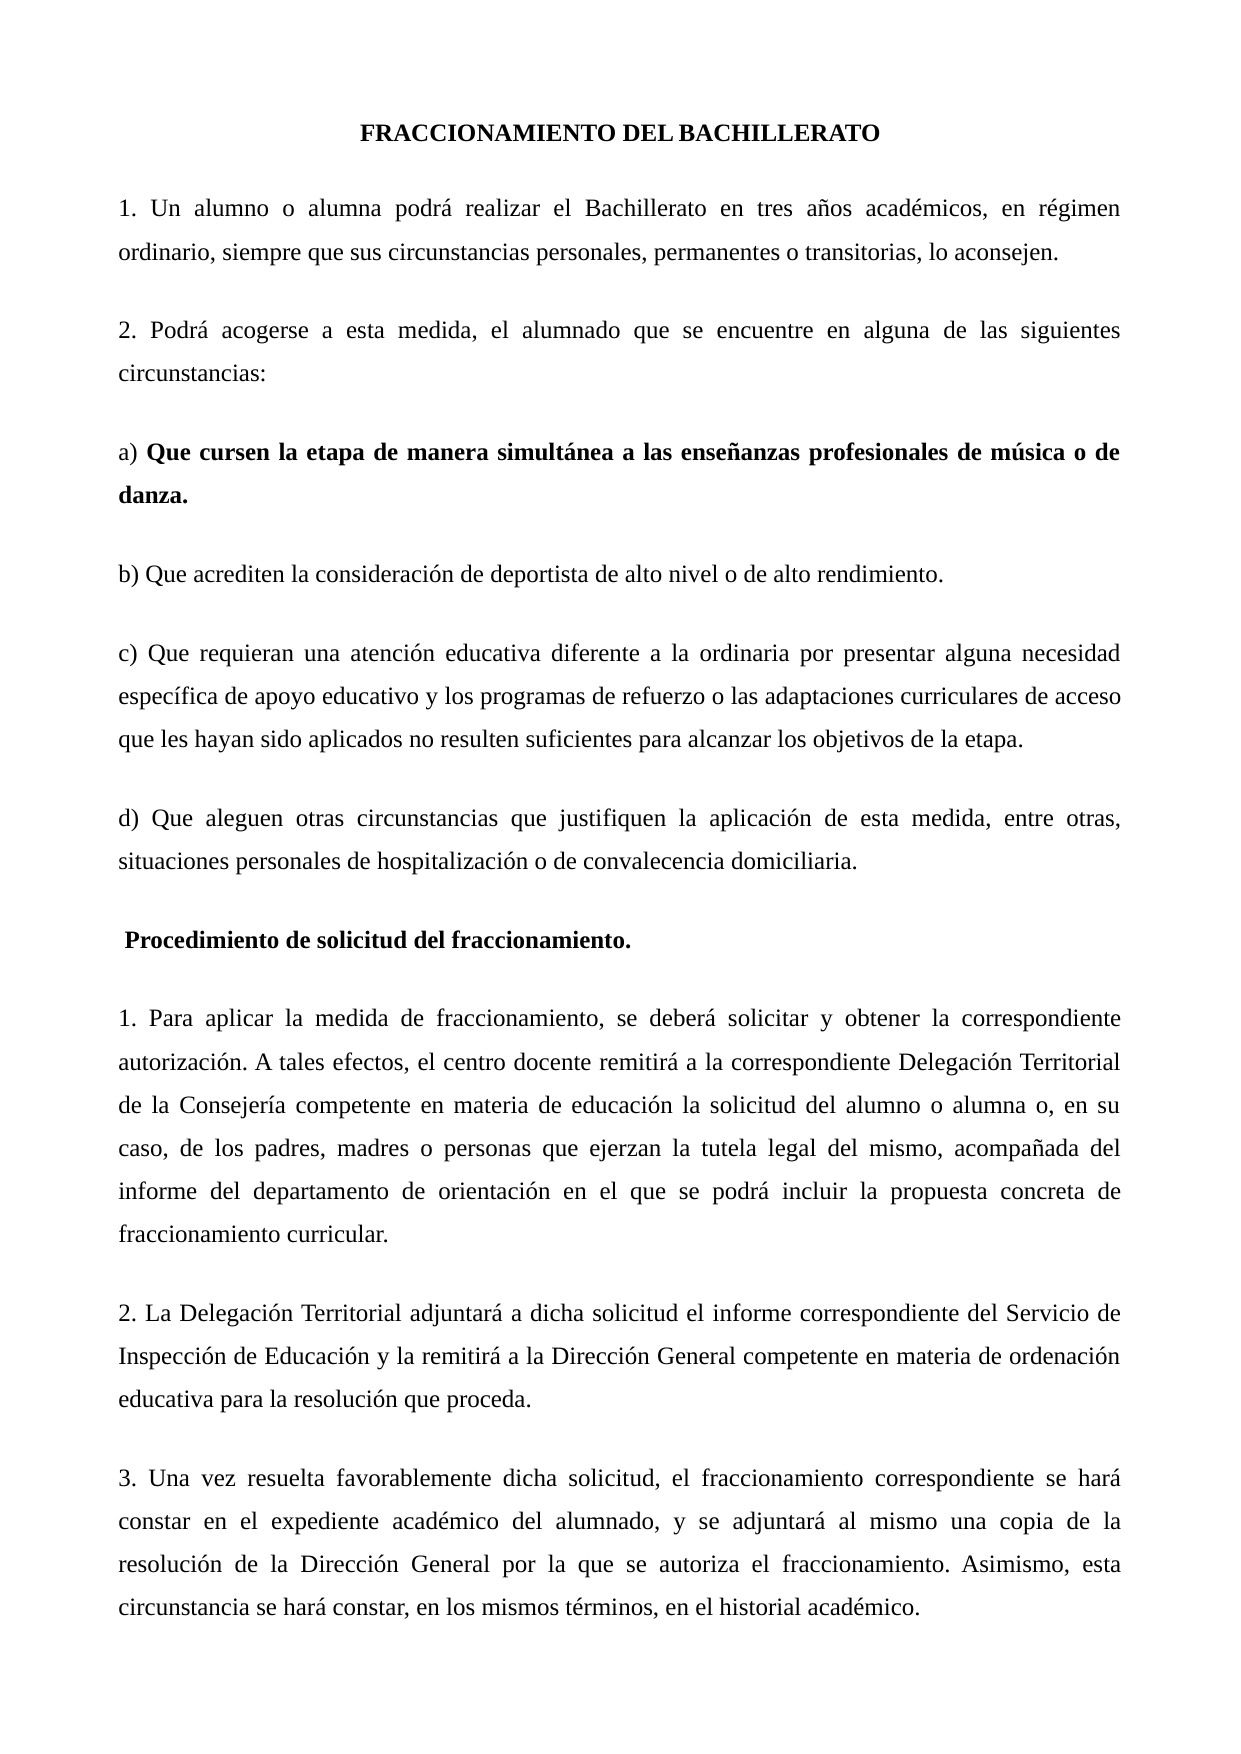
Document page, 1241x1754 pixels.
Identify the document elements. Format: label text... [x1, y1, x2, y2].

text b) Que acrediten la consideración de deportista de alto nivel o de alto rendimiento. [118, 559, 1122, 588]
text FRACCIONAMIENTO DEL BACHILLERATO [118, 118, 1122, 147]
text 1. Para aplicar la medida de fraccionamiento, se deberá solicitar y obtener la correspondiente autorización. A tales efectos, el centro docente remitirá a la correspondiente Delegación Territorial de la Consejería competente en materia de educación la solicitud del alumno o alumna o, en su caso, de los padres, madres o personas que ejerzan la tutela legal del mismo, acompañada del informe del departamento de orientación en el que se podrá incluir la propuesta concreta de fraccionamiento curricular. [118, 1003, 1122, 1248]
text d) Que aleguen otras circunstancias que justifiquen la aplicación de esta medida, entre otras, situaciones personales de hospitalización o de convalecencia domiciliaria. [118, 803, 1122, 875]
text Procedimiento de solicitud del fraccionamiento. [118, 925, 1122, 953]
text 3. Una vez resuelta favorablemente dicha solicitud, el fraccionamiento correspondiente se hará constar en el expediente académico del alumnado, y se adjuntará al mismo una copia de la resolución de la Dirección General por la que se autoriza el fraccionamiento. Asimismo, esta circunstancia se hará constar, en los mismos términos, en el historial académico. [118, 1463, 1122, 1621]
text c) Que requieran una atención educativa diferente a la ordinaria por presentar alguna necesidad específica de apoyo educativo y los programas de refuerzo o las adaptaciones curriculares de acceso que les hayan sido aplicados no resulten suficientes para alcanzar los objetivos de la etapa. [118, 638, 1122, 753]
text a) Que cursen la etapa de manera simultánea a las enseñanzas profesionales de música o de danza. [118, 437, 1122, 509]
text 2. La Delegación Territorial adjuntará a dicha solicitud el informe correspondiente del Servicio de Inspección de Educación y la remitirá a la Dirección General competente en materia de ordenación educativa para la resolución que proceda. [118, 1298, 1122, 1413]
text 1. Un alumno o alumna podrá realizar el Bachillerato en tres años académicos, en régimen ordinario, siempre que sus circunstancias personales, permanentes o transitorias, lo aconsejen. [118, 193, 1122, 265]
text 2. Podrá acogerse a esta medida, el alumnado que se encuentre en alguna de las siguientes circunstancias: [118, 315, 1122, 387]
